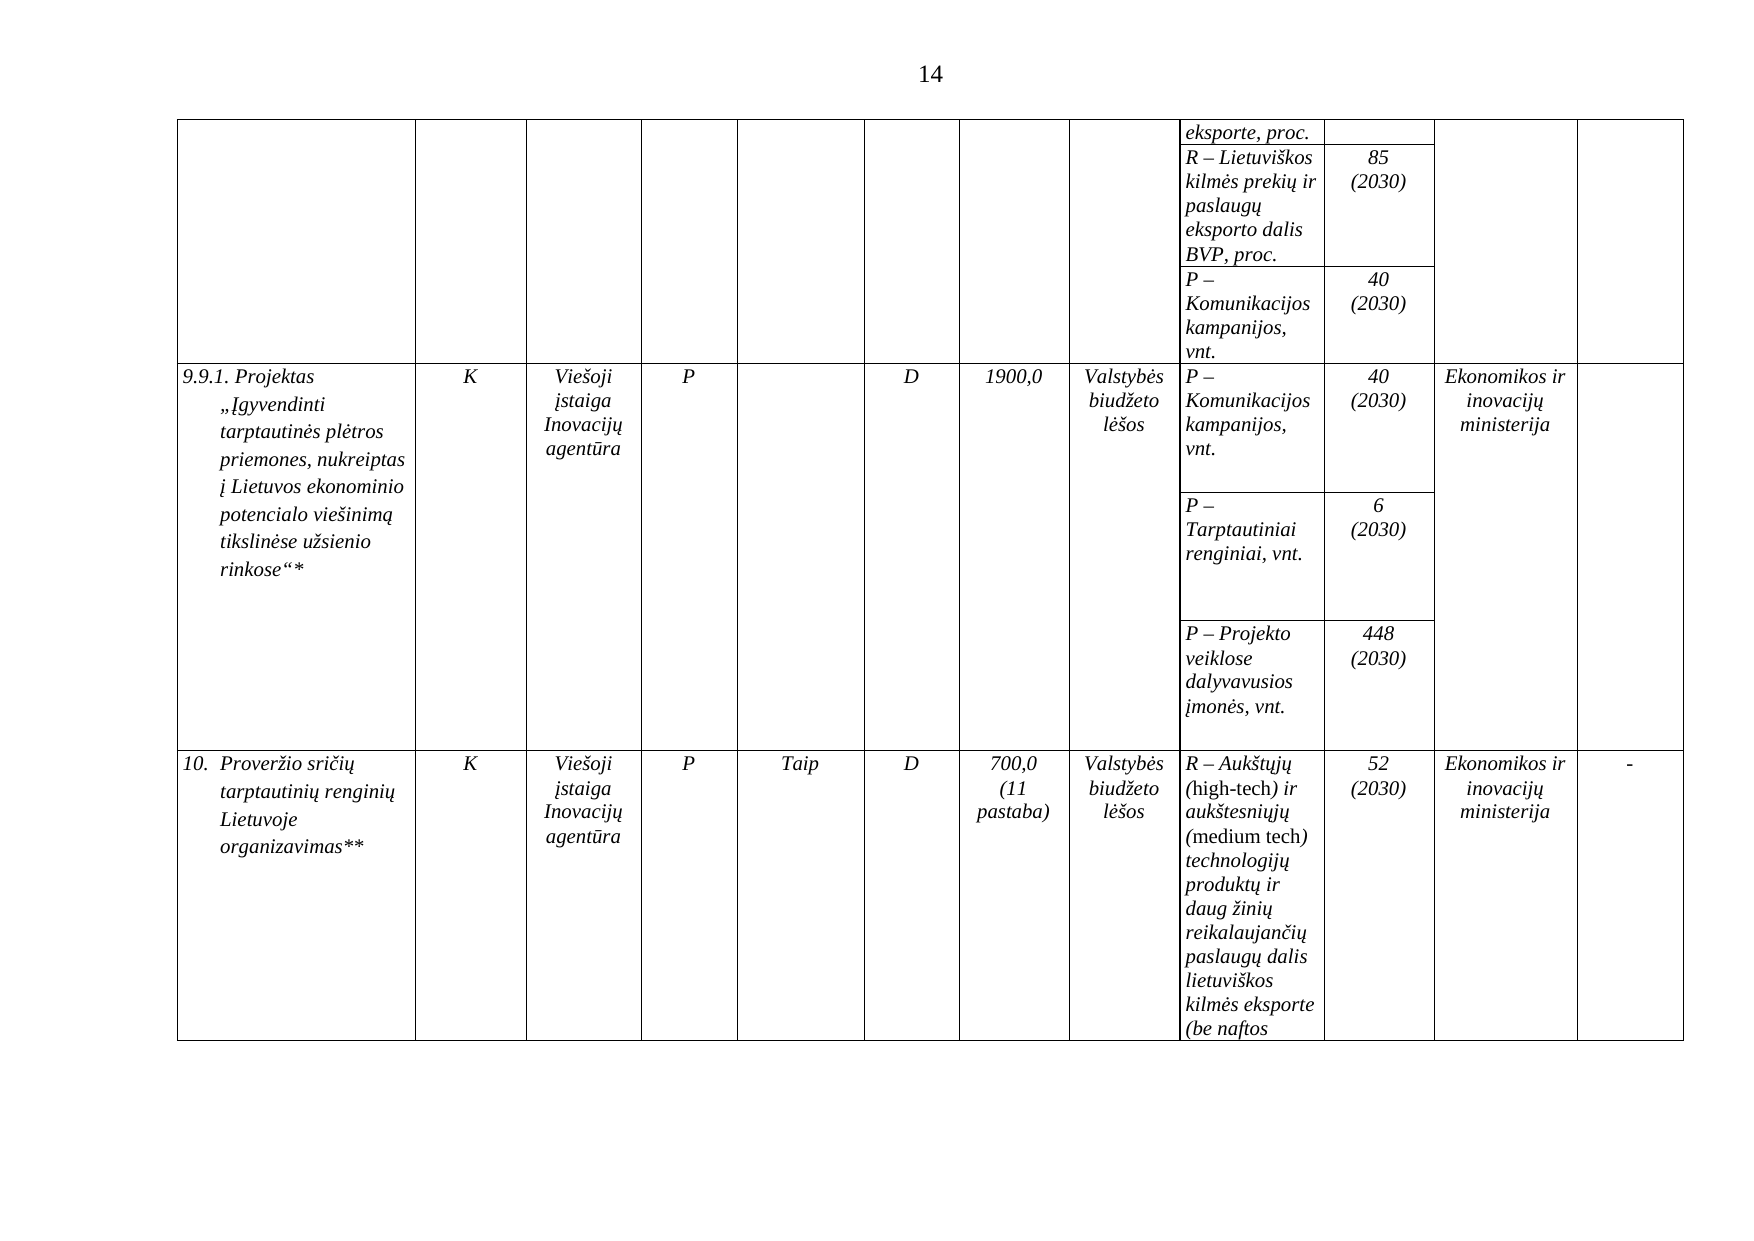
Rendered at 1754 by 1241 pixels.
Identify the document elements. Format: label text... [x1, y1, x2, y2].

table_cell 9.9.1. Projektas „Įgyvendinti tarptautinės plėtros priemones, nukreiptas į Lietuvos ekonominio potencialo viešinimą tikslinėse užsienio rinkose“* [178, 364, 415, 750]
table_cell Taip [738, 751, 864, 1040]
table_cell Valstybės biudžeto lėšos [1070, 751, 1179, 1040]
table_cell 40 (2030) [1325, 364, 1434, 492]
table_cell [178, 120, 415, 363]
table_cell P [642, 751, 737, 1040]
table_cell [865, 120, 959, 363]
table_cell [1435, 120, 1577, 363]
table_cell Ekonomikos ir inovacijų ministerija [1435, 751, 1577, 1040]
table_cell [960, 120, 1069, 363]
table_cell [642, 120, 737, 363]
table_cell [738, 364, 864, 750]
table_cell D [865, 364, 959, 750]
table_cell eksporte, proc. [1181, 120, 1324, 144]
table_cell P – Komunikacijos kampanijos, vnt. [1181, 267, 1324, 363]
table_cell P [642, 364, 737, 750]
table_cell 1900,0 [960, 364, 1069, 750]
table_cell Viešoji įstaiga Inovacijų agentūra [527, 751, 641, 1040]
table_cell - [1578, 120, 1683, 363]
table_cell K [416, 364, 526, 750]
table_cell - [1578, 751, 1683, 1040]
table_cell [1578, 364, 1683, 750]
table_cell Ekonomikos ir inovacijų ministerija [1435, 364, 1577, 750]
table_cell P – Komunikacijos kampanijos, vnt. [1181, 364, 1324, 492]
table_cell [1325, 120, 1434, 144]
table_cell 448 (2030) [1325, 621, 1434, 750]
table_cell [1070, 120, 1179, 363]
table_cell R – Aukštųjų (high-tech) ir aukštesniųjų (medium tech) technologijų produktų ir daug žinių reikalaujančių paslaugų dalis lietuviškos kilmės eksporte (be naftos [1181, 751, 1324, 1040]
table_cell [416, 120, 526, 363]
table_cell K [416, 751, 526, 1040]
table_cell [527, 120, 641, 363]
table_cell 40 (2030) [1325, 267, 1434, 363]
table_cell Valstybės biudžeto lėšos [1070, 364, 1179, 750]
table_cell 700,0 (11 pastaba) [960, 751, 1069, 1040]
table_cell 10. Proveržio sričių tarptautinių renginių Lietuvoje organizavimas** [178, 751, 415, 1040]
table_cell 52 (2030) [1325, 751, 1434, 1040]
table_cell R – Lietuviškos kilmės prekių ir paslaugų eksporto dalis BVP, proc. [1181, 145, 1324, 266]
table_cell Viešoji įstaiga Inovacijų agentūra [527, 364, 641, 750]
table_cell P – Tarptautiniai renginiai, vnt. [1181, 493, 1324, 620]
table_cell [738, 120, 864, 363]
table_cell P – Projekto veiklose dalyvavusios įmonės, vnt. [1181, 621, 1324, 750]
table_cell 6 (2030) [1325, 493, 1434, 620]
table_cell D [865, 751, 959, 1040]
table_cell 85 (2030) [1325, 145, 1434, 266]
